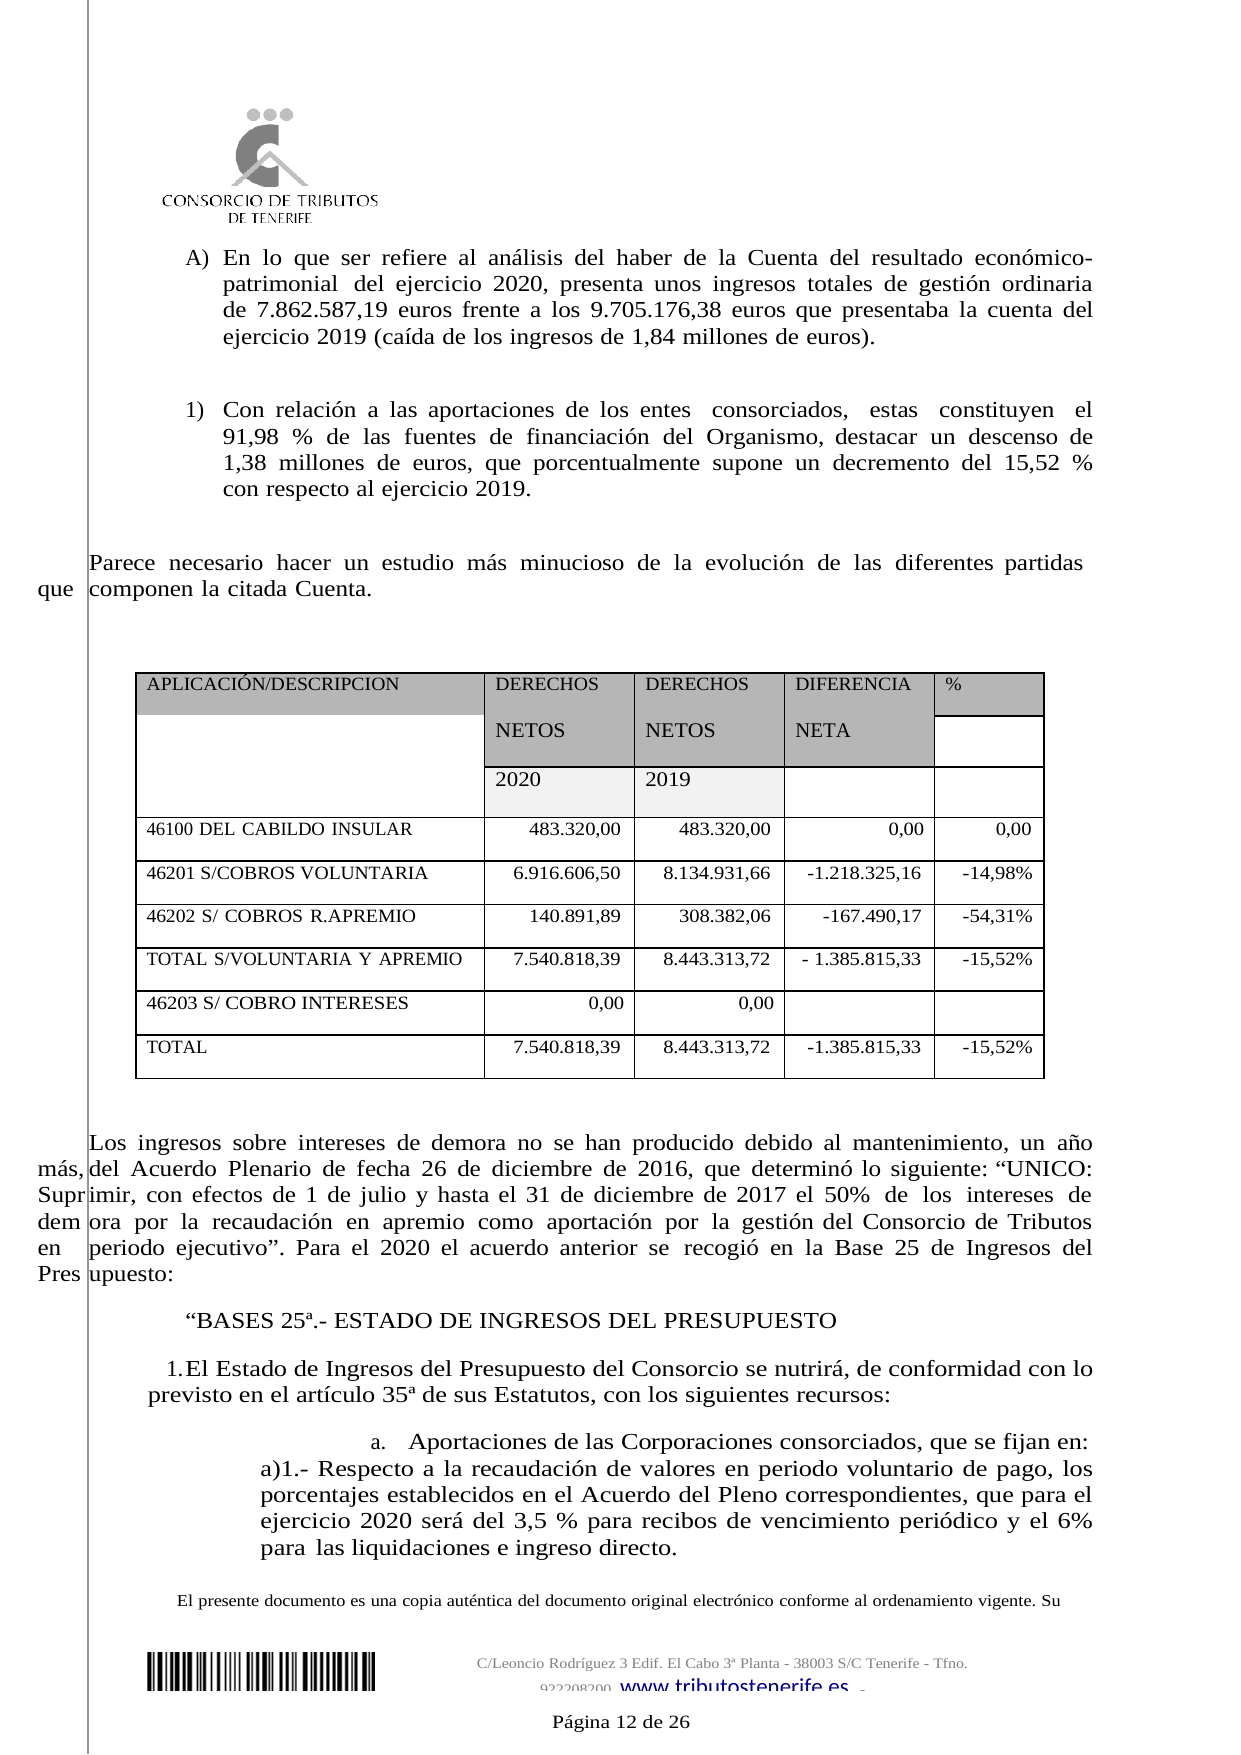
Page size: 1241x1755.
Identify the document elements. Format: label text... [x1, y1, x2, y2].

text Los ingresos sobre intereses de demora no se han producido debido al mantenimiento, un año más, del Acuerdo Plenario de fecha 26 de diciembre de 2016, que determinó lo siguiente: “UNICO: Suprimir, con efectos de 1 de julio y hasta el 31 de diciembre de 2017 el 50% de los intereses de demora por la recaudación en apremio como aportación por la gestión del Consorcio de Tributos en periodo ejecutivo”. Para el 2020 el acuerdo anterior se recogió en la Base 25 de Ingresos del Presupuesto: [89, 1129, 1093, 1287]
table_cell 140.891,89 [485, 905, 634, 947]
table_cell 0,00 [935, 818, 1043, 860]
table_cell [935, 992, 1043, 1034]
table_cell 308.382,06 [635, 905, 784, 947]
list Con relación a las aportaciones de los entes consorciados, estas constituyen el 91,98 % de las fuentes de financiación del Organismo, destacar un descenso de 1,38 millones de euros, que porcentualmente supone un decremento del 15,52 % con respecto al ejercicio 2019. [185, 396, 1093, 502]
table_cell 2020 [485, 768, 634, 817]
text Parece necesario hacer un estudio más minucioso de la evolución de las diferentes partidas que componen la citada Cuenta. [37, 549, 87, 602]
table_cell 8.134.931,66 [635, 862, 784, 903]
table_cell 7.540.818,39 [485, 949, 634, 990]
list Aportaciones de las Corporaciones consorciados, que se fijan en: [370, 1428, 1105, 1454]
table_cell -15,52% [935, 949, 1043, 990]
table_cell -1.218.325,16 [785, 862, 934, 903]
table_cell - 1.385.815,33 [785, 949, 934, 990]
table_cell -14,98% [935, 862, 1043, 903]
table_cell 0,00 [485, 992, 634, 1034]
table_cell 2019 [635, 768, 784, 817]
table_cell -167.490,17 [785, 905, 934, 947]
table_header DERECHOS [635, 674, 784, 715]
table_cell 483.320,00 [635, 818, 784, 860]
table_cell TOTAL S/VOLUNTARIA Y APREMIO [137, 949, 484, 990]
table_header % [935, 674, 1043, 715]
table_cell -54,31% [935, 905, 1043, 947]
text Parece necesario hacer un estudio más minucioso de la evolución de las diferentes partidas que componen la citada Cuenta. [89, 549, 1105, 602]
text a)1.- Respecto a la recaudación de valores en periodo voluntario de pago, los porcentajes establecidos en el Acuerdo del Pleno correspondientes, que para el ejercicio 2020 será del 3,5 % para recibos de vencimiento periódico y el 6% para las liquidaciones e ingreso directo. [260, 1454, 1093, 1560]
table_cell 46201 S/COBROS VOLUNTARIA [137, 862, 484, 903]
table_header DIFERENCIA [785, 674, 934, 715]
table_cell 6.916.606,50 [485, 862, 634, 903]
table_cell 7.540.818,39 [485, 1036, 634, 1077]
table_cell 8.443.313,72 [635, 1036, 784, 1077]
table_cell NETOS [485, 715, 634, 766]
table_cell 46100 DEL CABILDO INSULAR [137, 818, 484, 860]
table_cell 0,00 [785, 818, 934, 860]
table_cell 46202 S/ COBROS R.APREMIO [137, 905, 484, 947]
list El Estado de Ingresos del Presupuesto del Consorcio se nutrirá, de conformidad con lo previsto en el artículo 35ª de sus Estatutos, con los siguientes recursos: [128, 1355, 1093, 1407]
text El presente documento es una copia auténtica del documento original electrónico conforme al ordenamiento vigente. Su [177, 1591, 1105, 1610]
table_cell -1.385.815,33 [785, 1036, 934, 1077]
table_cell -15,52% [935, 1036, 1043, 1077]
table_cell TOTAL [137, 1036, 484, 1077]
table_cell NETA [785, 715, 934, 766]
text “BASES 25ª.- ESTADO DE INGRESOS DEL PRESUPUESTO [185, 1308, 1105, 1334]
table_cell [935, 768, 1043, 817]
table_cell [935, 717, 1043, 766]
table_header DERECHOS [485, 674, 634, 715]
table_cell 8.443.313,72 [635, 949, 784, 990]
table_cell [785, 992, 934, 1034]
table_cell NETOS [635, 715, 784, 766]
table_cell 483.320,00 [485, 818, 634, 860]
table_cell [785, 768, 934, 817]
table_cell 46203 S/ COBRO INTERESES [137, 992, 484, 1034]
list En lo que ser refiere al análisis del haber de la Cuenta del resultado económico- patrimonial del ejercicio 2020, presenta unos ingresos totales de gestión ordinaria de 7.862.587,19 euros frente a los 9.705.176,38 euros que presentaba la cuenta del ejercicio 2019 (caída de los ingresos de 1,84 millones de euros). [185, 244, 1093, 349]
table_cell [137, 715, 484, 817]
table_cell 0,00 [635, 992, 784, 1034]
table_header APLICACIÓN/DESCRIPCION [137, 674, 484, 715]
